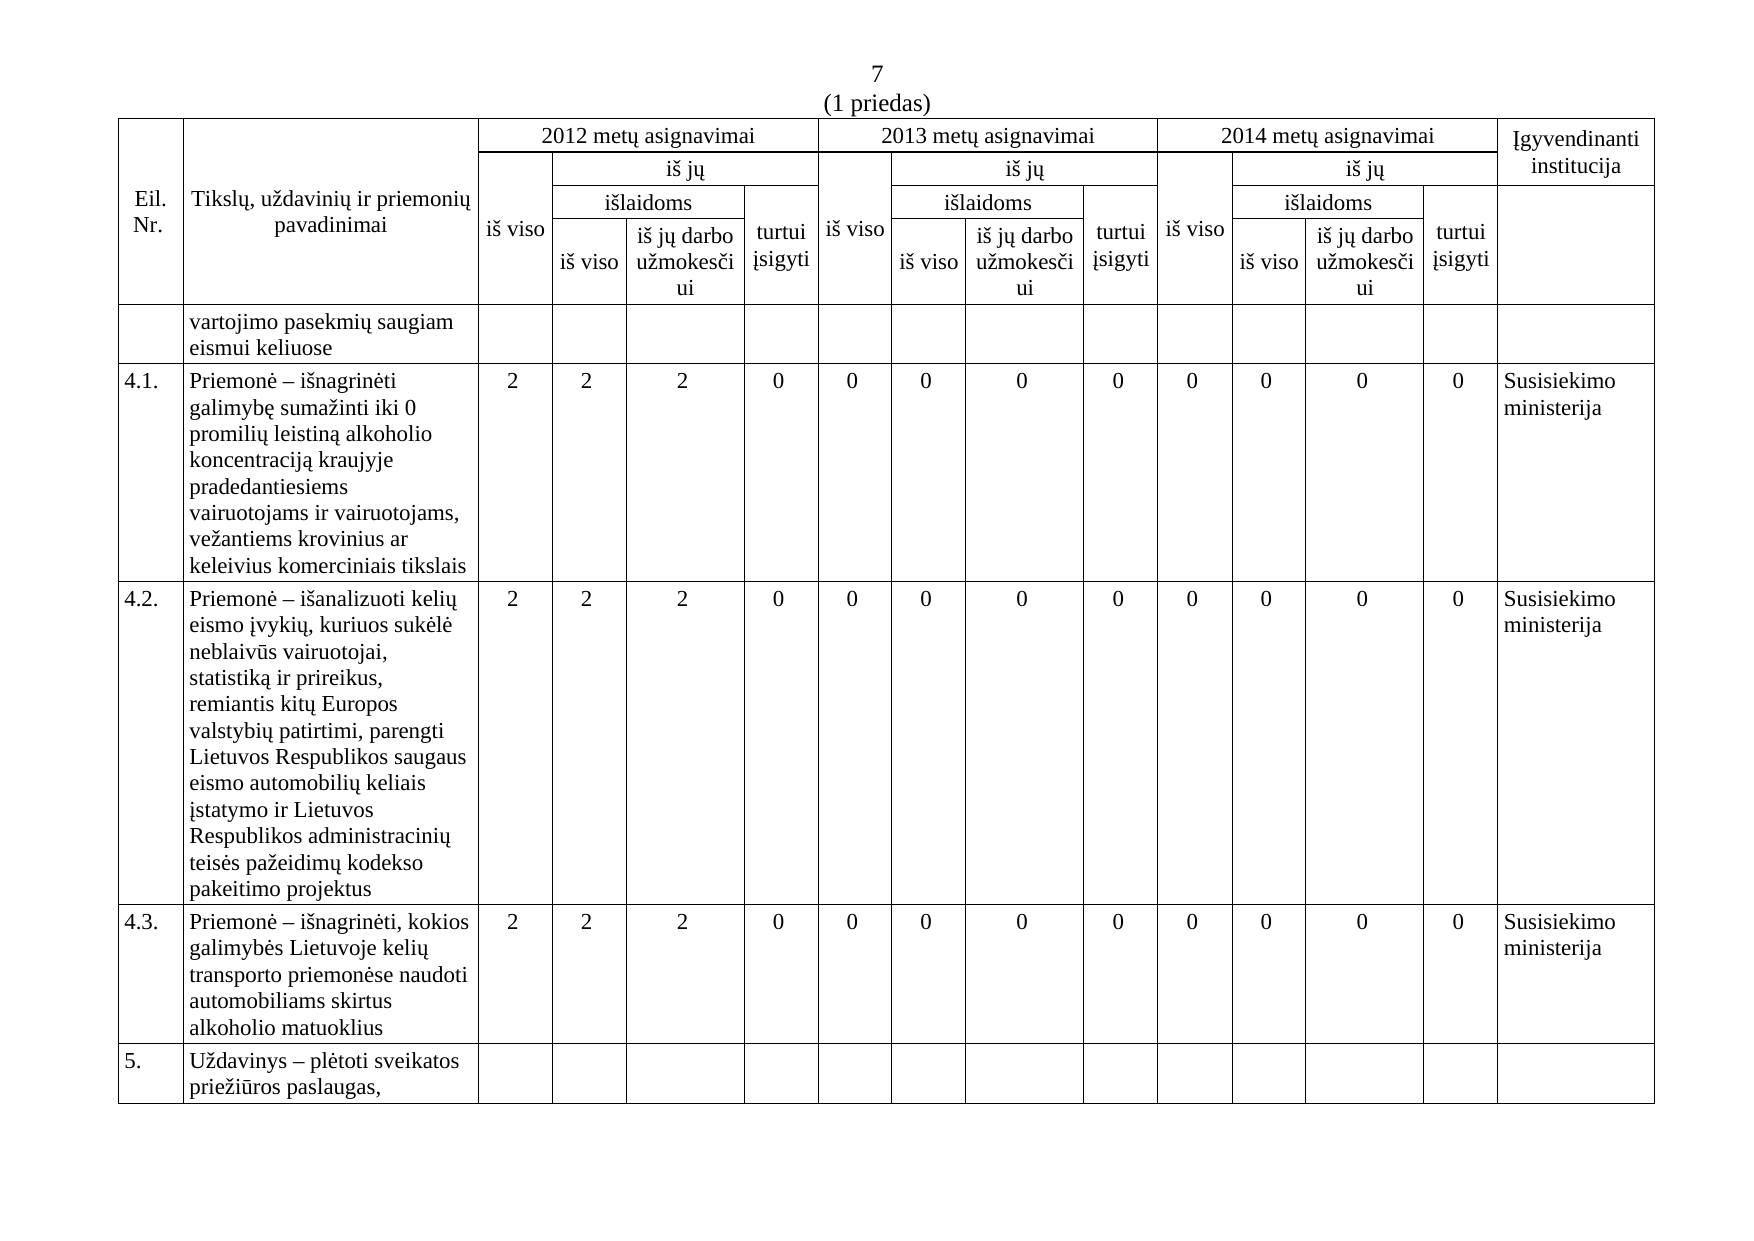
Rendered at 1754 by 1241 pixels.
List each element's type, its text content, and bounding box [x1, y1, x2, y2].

table_cell iš jų darbo užmokesčiui [966, 219, 1083, 304]
table_header 2014 metų asignavimai [1158, 119, 1497, 151]
table_cell 0 [1424, 364, 1497, 581]
table_cell iš viso [892, 219, 965, 304]
table_cell [479, 305, 552, 363]
table_cell 0 [1084, 582, 1157, 904]
table_cell [1084, 305, 1157, 363]
table_cell [1498, 305, 1654, 363]
table_cell 0 [1158, 905, 1232, 1043]
table_cell [892, 305, 965, 363]
table_cell 0 [745, 364, 818, 581]
table_cell 0 [819, 905, 891, 1043]
table_cell iš jų darbo užmokesčiui [627, 219, 744, 304]
table_cell [892, 1044, 965, 1102]
table_cell [627, 1044, 744, 1102]
table_cell Susisiekimo ministerija [1498, 905, 1654, 1043]
table_header Įgyvendinanti institucija [1498, 119, 1654, 184]
table_cell 0 [892, 364, 965, 581]
table_cell 0 [1084, 364, 1157, 581]
table_cell 2 [553, 364, 626, 581]
table_cell 0 [966, 364, 1083, 581]
table_cell turtui įsigyti [1424, 186, 1497, 304]
table_cell [745, 305, 818, 363]
table_cell 0 [1306, 582, 1423, 904]
table_cell iš jų [892, 153, 1157, 184]
table_cell [479, 1044, 552, 1102]
table_cell Priemonė – išnagrinėti, kokios galimybės Lietuvoje kelių transporto priemonėse naudoti automobiliams skirtus alkoholio matuoklius [184, 905, 478, 1043]
table_cell [1306, 305, 1423, 363]
table_cell iš jų [1233, 153, 1497, 184]
table_cell iš viso [479, 153, 552, 304]
table_cell 2 [553, 905, 626, 1043]
table_cell 0 [745, 582, 818, 904]
table_cell iš viso [1233, 219, 1305, 304]
table_cell [119, 305, 183, 363]
table_cell [1233, 305, 1305, 363]
table_cell 0 [819, 582, 891, 904]
table_cell [1158, 1044, 1232, 1102]
table_cell iš viso [1158, 153, 1232, 304]
table_cell turtui įsigyti [745, 186, 818, 304]
table_cell 0 [966, 582, 1083, 904]
table_cell 0 [966, 905, 1083, 1043]
table_cell 2 [553, 582, 626, 904]
table_cell 2 [627, 582, 744, 904]
table_cell 0 [745, 905, 818, 1043]
table_cell 0 [1306, 364, 1423, 581]
table_cell [1158, 305, 1232, 363]
table_cell 2 [627, 364, 744, 581]
table_cell [627, 305, 744, 363]
table_cell 0 [1424, 582, 1497, 904]
table_cell 5. [119, 1044, 183, 1102]
table_cell 0 [1233, 582, 1305, 904]
table_cell [1084, 1044, 1157, 1102]
table_cell 4.3. [119, 905, 183, 1043]
table_cell turtui įsigyti [1084, 186, 1157, 304]
table_cell iš viso [553, 219, 626, 304]
table_cell iš viso [819, 153, 891, 304]
table_cell 0 [1233, 364, 1305, 581]
table_cell 0 [1306, 905, 1423, 1043]
table_cell 2 [627, 905, 744, 1043]
table_cell Priemonė – išanalizuoti kelių eismo įvykių, kuriuos sukėlė neblaivūs vairuotojai, statistiką ir prireikus, remiantis kitų Europos valstybių patirtimi, parengti Lietuvos Respublikos saugaus eismo automobilių keliais įstatymo ir Lietuvos Respublikos administracinių teisės pažeidimų kodekso pakeitimo projektus [184, 582, 478, 904]
table_cell Susisiekimo ministerija [1498, 364, 1654, 581]
table_cell 2 [479, 582, 552, 904]
table_cell Priemonė – išnagrinėti galimybę sumažinti iki 0 promilių leistiną alkoholio koncentraciją kraujyje pradedantiesiems vairuotojams ir vairuotojams, vežantiems krovinius ar keleivius komerciniais tikslais [184, 364, 478, 581]
table_header 2013 metų asignavimai [819, 119, 1157, 151]
table_cell [819, 1044, 891, 1102]
table_cell 0 [1158, 364, 1232, 581]
table_cell 4.1. [119, 364, 183, 581]
table_cell išlaidoms [1233, 186, 1423, 218]
table_cell [1498, 186, 1654, 304]
table_header 2012 metų asignavimai [479, 119, 818, 151]
table_cell 0 [892, 582, 965, 904]
table_cell 0 [1233, 905, 1305, 1043]
table_cell [966, 1044, 1083, 1102]
table_cell iš jų darbo užmokesčiui [1306, 219, 1423, 304]
table_cell [745, 1044, 818, 1102]
table_cell 2 [479, 905, 552, 1043]
table_cell 0 [819, 364, 891, 581]
table_header Tikslų, uždavinių ir priemonių pavadinimai [184, 119, 478, 304]
table_cell 0 [1158, 582, 1232, 904]
table_cell [819, 305, 891, 363]
table_cell [1498, 1044, 1654, 1102]
table_cell 0 [892, 905, 965, 1043]
table_cell [1306, 1044, 1423, 1102]
table_cell [1424, 1044, 1497, 1102]
table_cell [1424, 305, 1497, 363]
table_cell [553, 1044, 626, 1102]
table_cell išlaidoms [892, 186, 1083, 218]
table_cell 4.2. [119, 582, 183, 904]
table_cell [553, 305, 626, 363]
table_cell išlaidoms [553, 186, 744, 218]
table_cell vartojimo pasekmių saugiam eismui keliuose [184, 305, 478, 363]
table_cell Susisiekimo ministerija [1498, 582, 1654, 904]
table_cell 0 [1084, 905, 1157, 1043]
table_cell 2 [479, 364, 552, 581]
table_cell [966, 305, 1083, 363]
table_cell [1233, 1044, 1305, 1102]
table_cell iš jų [553, 153, 818, 184]
table_cell 0 [1424, 905, 1497, 1043]
table_header Eil. Nr. [119, 119, 183, 304]
table_cell Uždavinys – plėtoti sveikatos priežiūros paslaugas, [184, 1044, 478, 1102]
